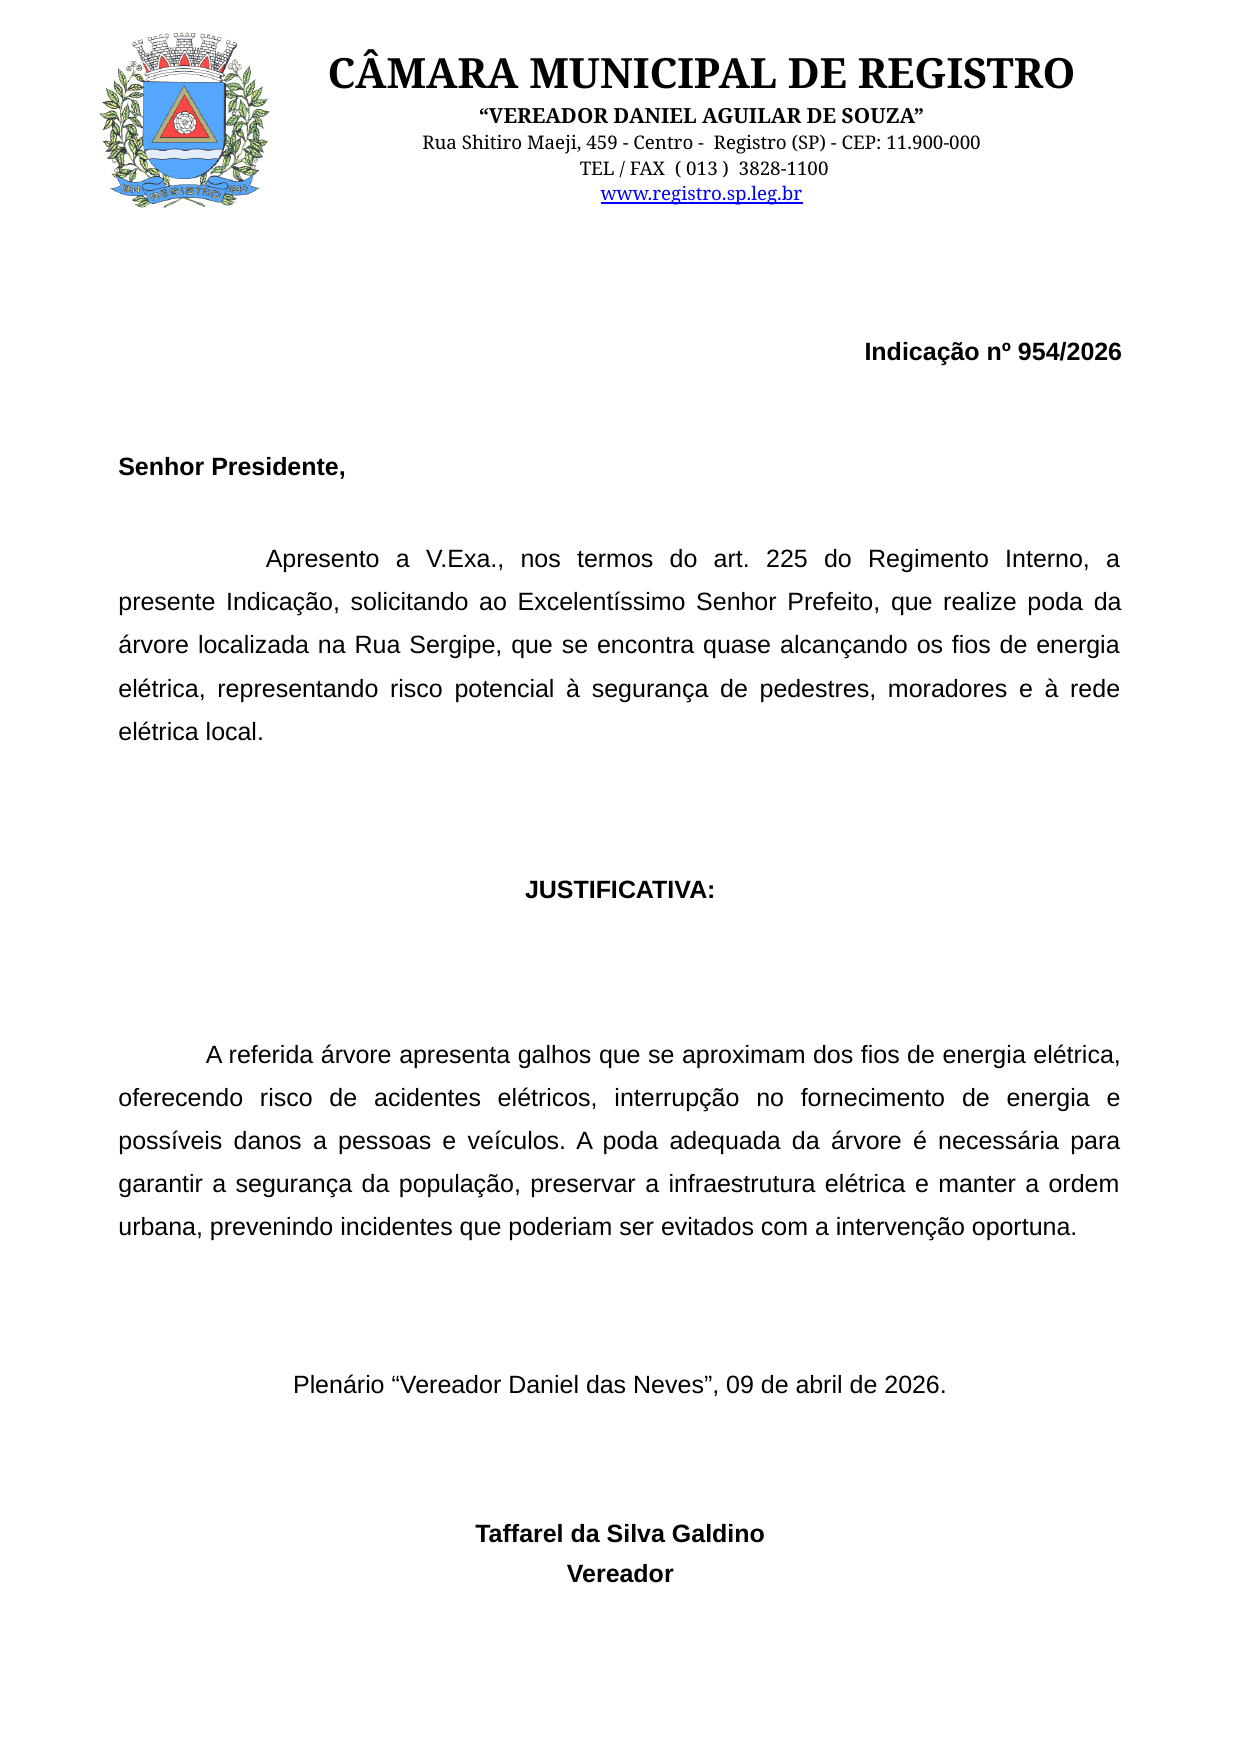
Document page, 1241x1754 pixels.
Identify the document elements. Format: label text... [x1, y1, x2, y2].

text Taffarel da Silva Galdino [118, 1519, 1122, 1547]
text JUSTIFICATIVA: [118, 874, 1122, 903]
text Indicação nº 954/2026 [118, 337, 1122, 366]
text Senhor Presidente, [118, 452, 1122, 481]
text Plenário “Vereador Daniel das Neves”, 09 de abril de 2026. [118, 1370, 1122, 1399]
text Vereador [118, 1559, 1122, 1588]
text Apresento a V.Exa., nos termos do art. 225 do Regimento Interno, a presente Indicação, solicitando ao Excelentíssimo Senhor Prefeito, que realize poda da árvore localizada na Rua Sergipe, que se encontra quase alcançando os fios de energia elétrica, representando risco potencial à segurança de pedestres, moradores e à rede elétrica local. [118, 544, 1122, 745]
text A referida árvore apresenta galhos que se aproximam dos fios de energia elétrica, oferecendo risco de acidentes elétricos, interrupção no fornecimento de energia e possíveis danos a pessoas e veículos. A poda adequada da árvore é necessária para garantir a segurança da população, preservar a infraestrutura elétrica e manter a ordem urbana, prevenindo incidentes que poderiam ser evitados com a intervenção oportuna. [118, 1039, 1122, 1241]
